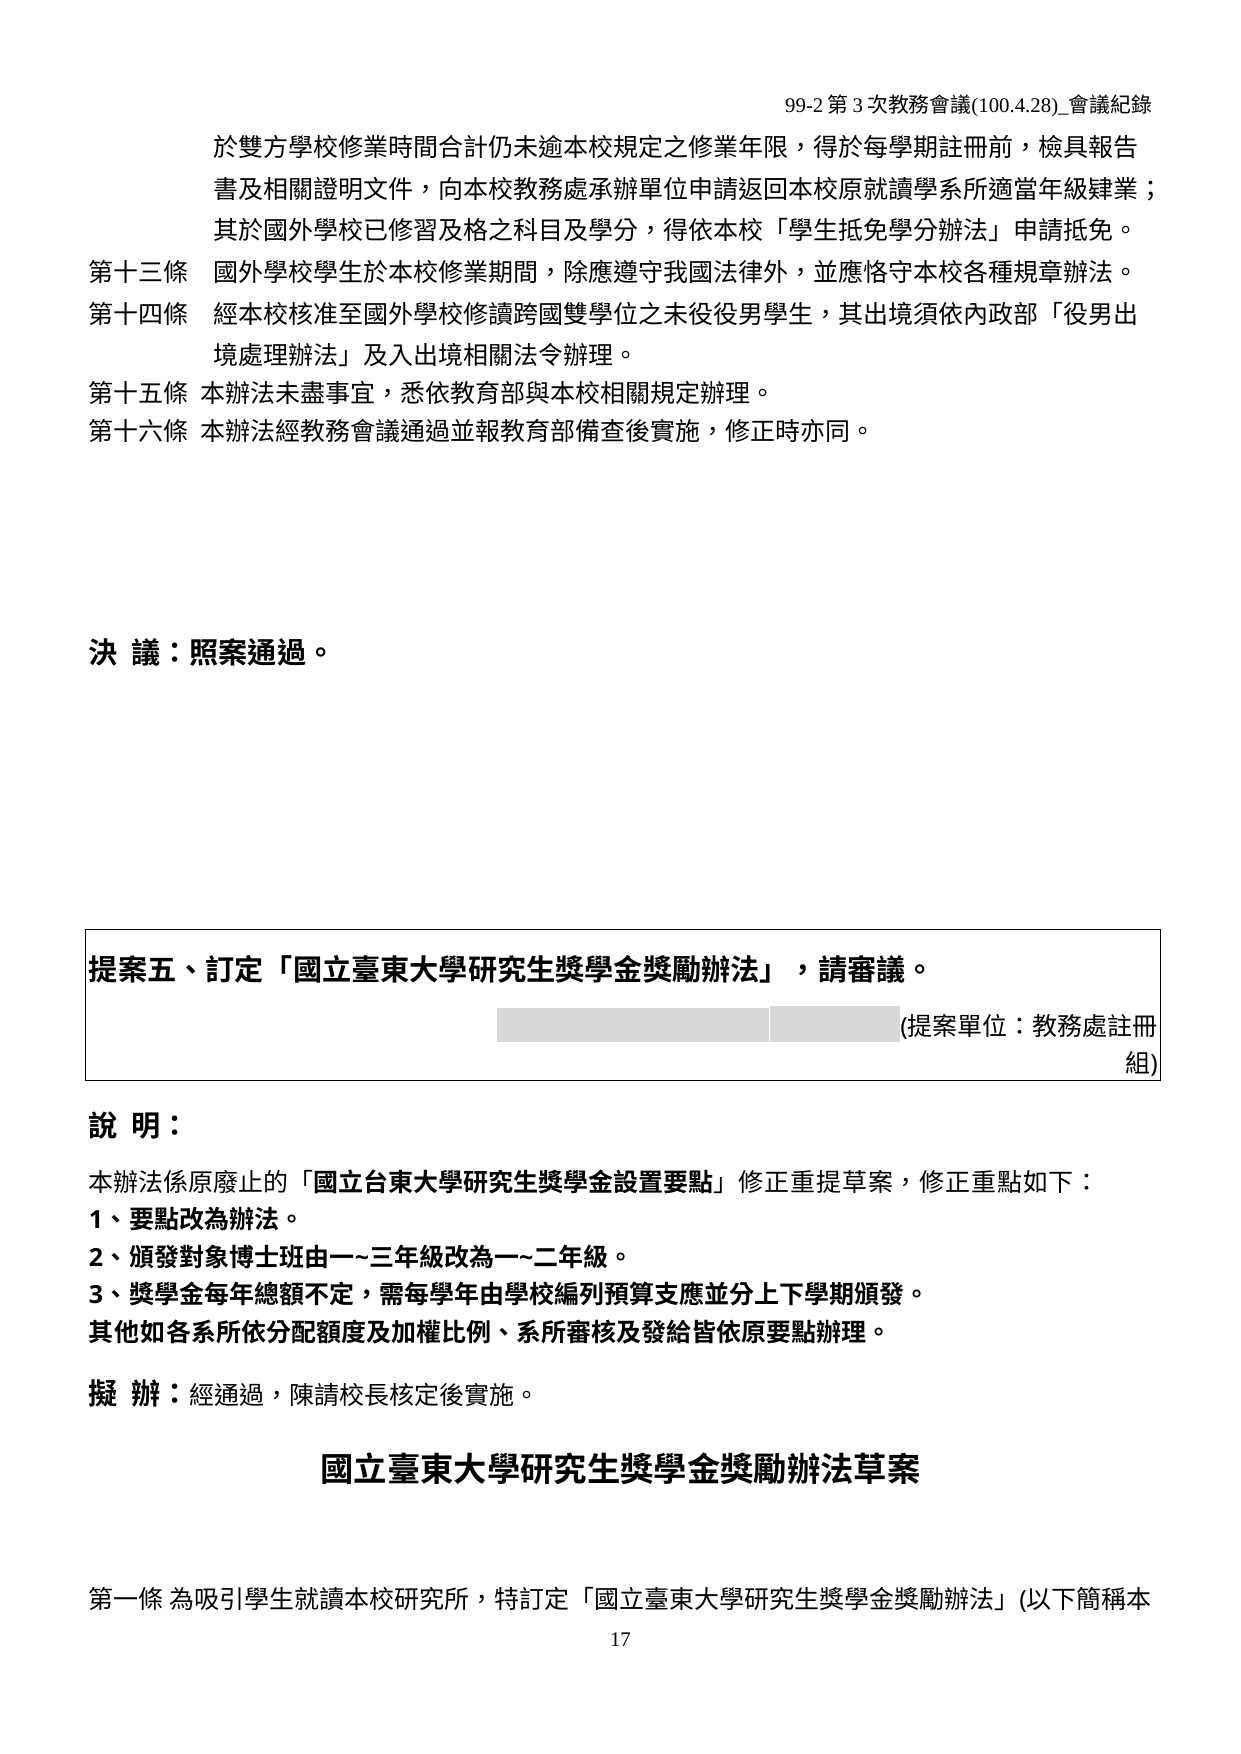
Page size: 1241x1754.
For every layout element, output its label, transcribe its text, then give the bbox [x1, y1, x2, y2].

text 第十六條 本辦法經教務會議通過並報教育部備查後實施，修正時亦同。 [89, 411, 1152, 448]
text 第十五條 本辦法未盡事宜，悉依教育部與本校相關規定辦理。 [89, 373, 1152, 411]
text 2、頒發對象博士班由一~三年級改為一~二年級。 [89, 1237, 1152, 1274]
text 決 議：照案通過。 [89, 614, 1152, 689]
text 第十二條 經本校核准至國外學校修讀跨國雙學位之學生，如因故無法於國外學校完成學業，且於雙方學校修業時間合計仍未逾本校規定之修業年限，得於每學期註冊前，檢具報告書及相關證明文件，向本校教務處承辦單位申請返回本校原就讀學系所適當年級肄業；其於國外學校已修習及格之科目及學分，得依本校「學生抵免學分辦法」申請抵免。 [89, 123, 1152, 248]
text 第十三條 國外學校學生於本校修業期間，除應遵守我國法律外，並應恪守本校各種規章辦法。 [89, 248, 1152, 290]
text 第十四條 經本校核准至國外學校修讀跨國雙學位之未役役男學生，其出境須依內政部「役男出境處理辦法」及入出境相關法令辦理。 [89, 290, 1152, 373]
text 擬 辦：經通過，陳請校長核定後實施。 [89, 1354, 1152, 1429]
text 1、要點改為辦法。 [89, 1199, 1152, 1237]
text 本辦法係原廢止的「國立台東大學研究生獎學金設置要點」修正重提草案，修正重點如下： [89, 1162, 1152, 1199]
text 3、獎學金每年總額不定，需每學年由學校編列預算支應並分上下學期頒發。 [89, 1274, 1152, 1312]
text 第一條 為吸引學生就讀本校研究所，特訂定「國立臺東大學研究生獎學金獎勵辦法」(以下簡稱本 [89, 1579, 1152, 1617]
table_header 提案五、訂定「國立臺東大學研究生獎學金獎勵辦法」，請審議。 (提案單位：教務處註冊組) [86, 930, 1160, 1080]
text 國立臺東大學研究生獎學金獎勵辦法草案 [89, 1429, 1152, 1504]
text 其他如各系所依分配額度及加權比例、系所審核及發給皆依原要點辦理。 [89, 1312, 1152, 1349]
text 說 明： [89, 1087, 1152, 1162]
